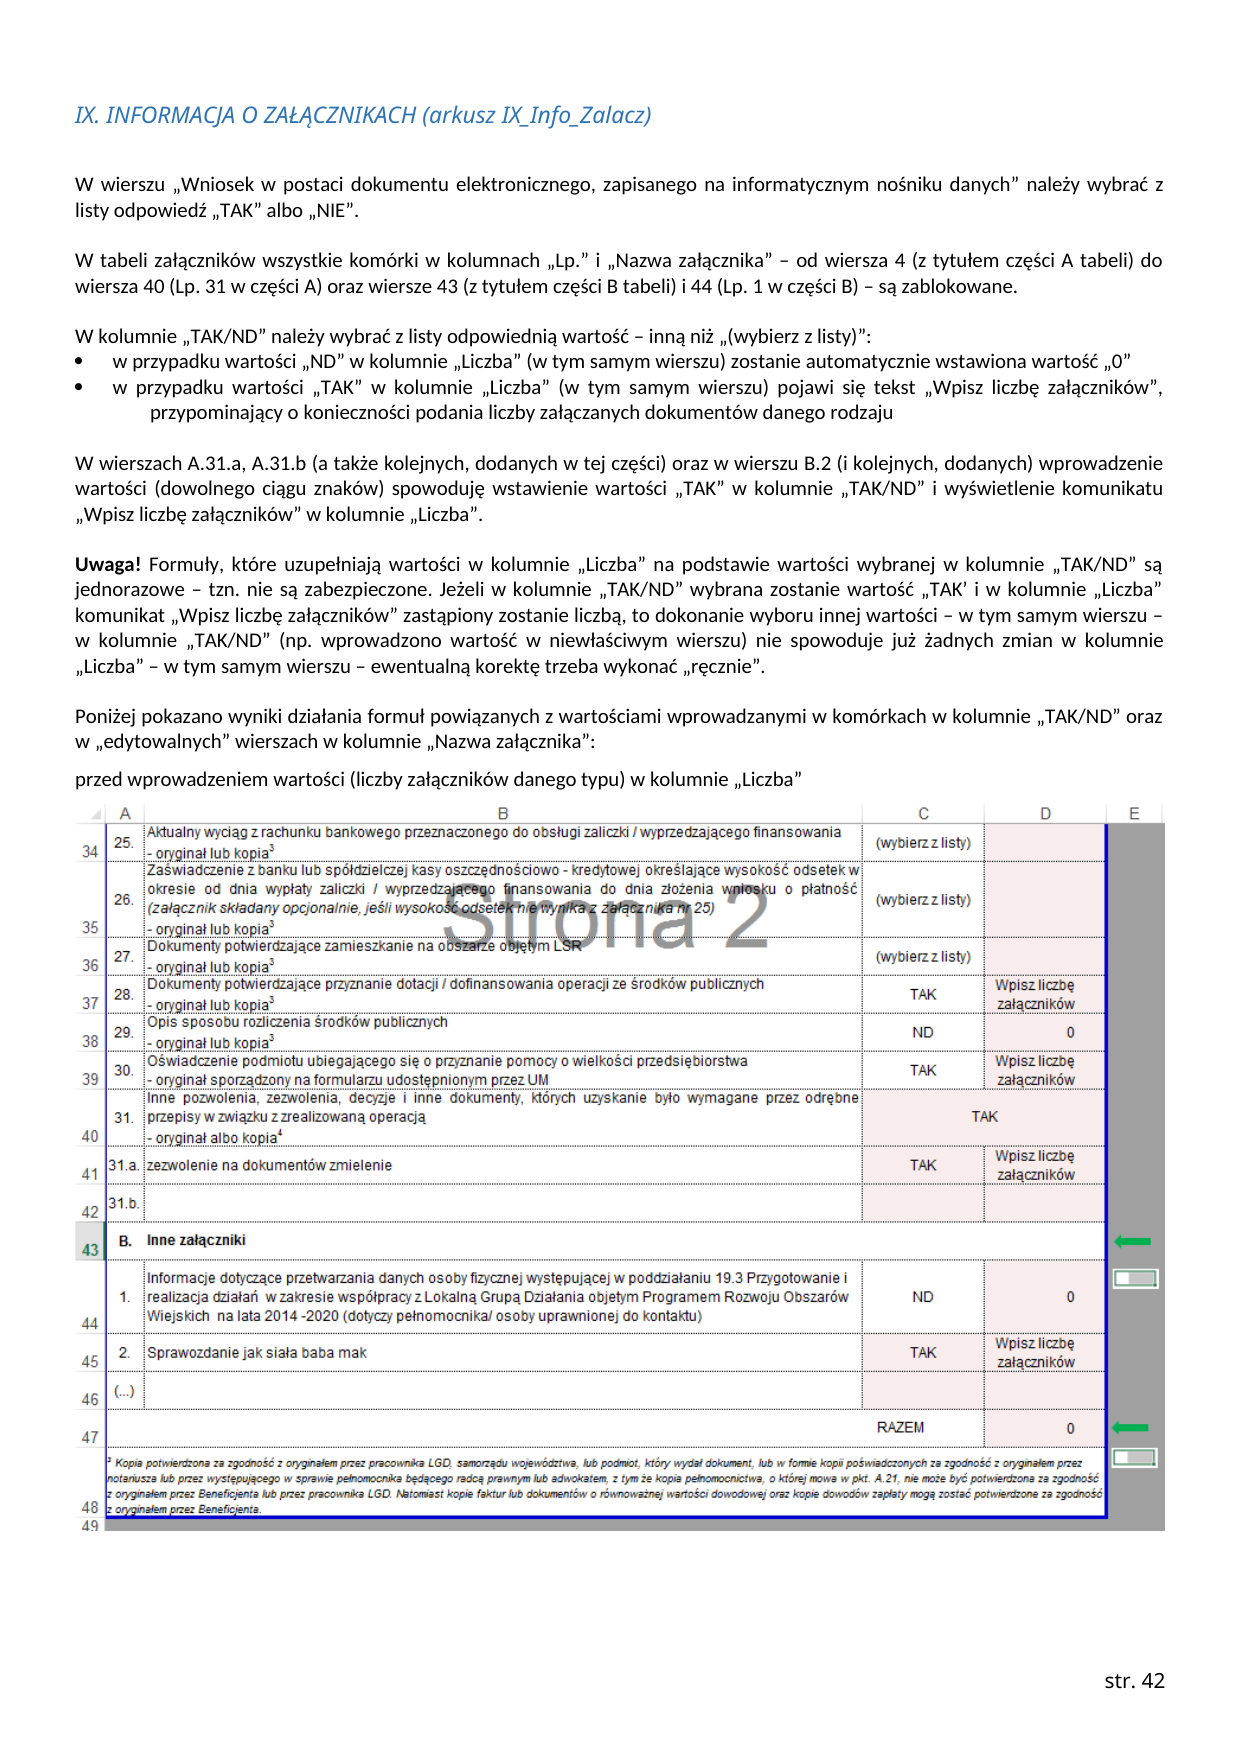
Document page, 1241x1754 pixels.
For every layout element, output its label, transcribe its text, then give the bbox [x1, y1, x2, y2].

list W wierszu „Wniosek w postaci dokumentu elektronicznego, zapisanego na informatycznym nośniku danych” należy wybrać z listy odpowiedź „TAK” albo „NIE”. [75, 172, 1165, 222]
text przed wprowadzeniem wartości (liczby załączników danego typu) w kolumnie „Liczba” [75, 767, 1165, 792]
text W wierszach A.31.a, A.31.b (a także kolejnych, dodanych w tej części) oraz w wierszu B.2 (i kolejnych, dodanych) wprowadzenie wartości (dowolnego ciągu znaków) spowoduję wstawienie wartości „TAK” w kolumnie „TAK/ND” i wyświetlenie komunikatu „Wpisz liczbę załączników” w kolumnie „Liczba”. [75, 450, 1165, 526]
text Uwaga! Formuły, które uzupełniają wartości w kolumnie „Liczba” na podstawie wartości wybranej w kolumnie „TAK/ND” są jednorazowe – tzn. nie są zabezpieczone. Jeżeli w kolumnie „TAK/ND” wybrana zostanie wartość „TAK’ i w kolumnie „Liczba” komunikat „Wpisz liczbę załączników” zastąpiony zostanie liczbą, to dokonanie wyboru innej wartości – w tym samym wierszu – w kolumnie „TAK/ND” (np. wprowadzono wartość w niewłaściwym wierszu) nie spowoduje już żadnych zmian w kolumnie „Liczba” – w tym samym wierszu – ewentualną korektę trzeba wykonać „ręcznie”. [75, 551, 1165, 678]
list W kolumnie „TAK/ND” należy wybrać z listy odpowiednią wartość – inną niż „(wybierz z listy)”: [75, 323, 1165, 349]
list W tabeli załączników wszystkie komórki w kolumnach „Lp.” i „Nazwa załącznika” – od wiersza 4 (z tytułem części A tabeli) do wiersza 40 (Lp. 31 w części A) oraz wiersze 43 (z tytułem części B tabeli) i 44 (Lp. 1 w części B) – są zablokowane. [75, 247, 1165, 298]
list w przypadku wartości „ND” w kolumnie „Liczba” (w tym samym wierszu) zostanie automatycznie wstawiona wartość „0” [75, 349, 1165, 374]
subtitle IX. INFORMACJA O ZAŁĄCZNIKACH (arkusz IX_Info_Zalacz) [75, 99, 1165, 130]
list w przypadku wartości „TAK” w kolumnie „Liczba” (w tym samym wierszu) pojawi się tekst „Wpisz liczbę załączników”, przypominający o konieczności podania liczby załączanych dokumentów danego rodzaju [75, 374, 1165, 425]
text Poniżej pokazano wyniki działania formuł powiązanych z wartościami wprowadzanymi w komórkach w kolumnie „TAK/ND” oraz w „edytowalnych” wierszach w kolumnie „Nazwa załącznika”: [75, 703, 1165, 754]
